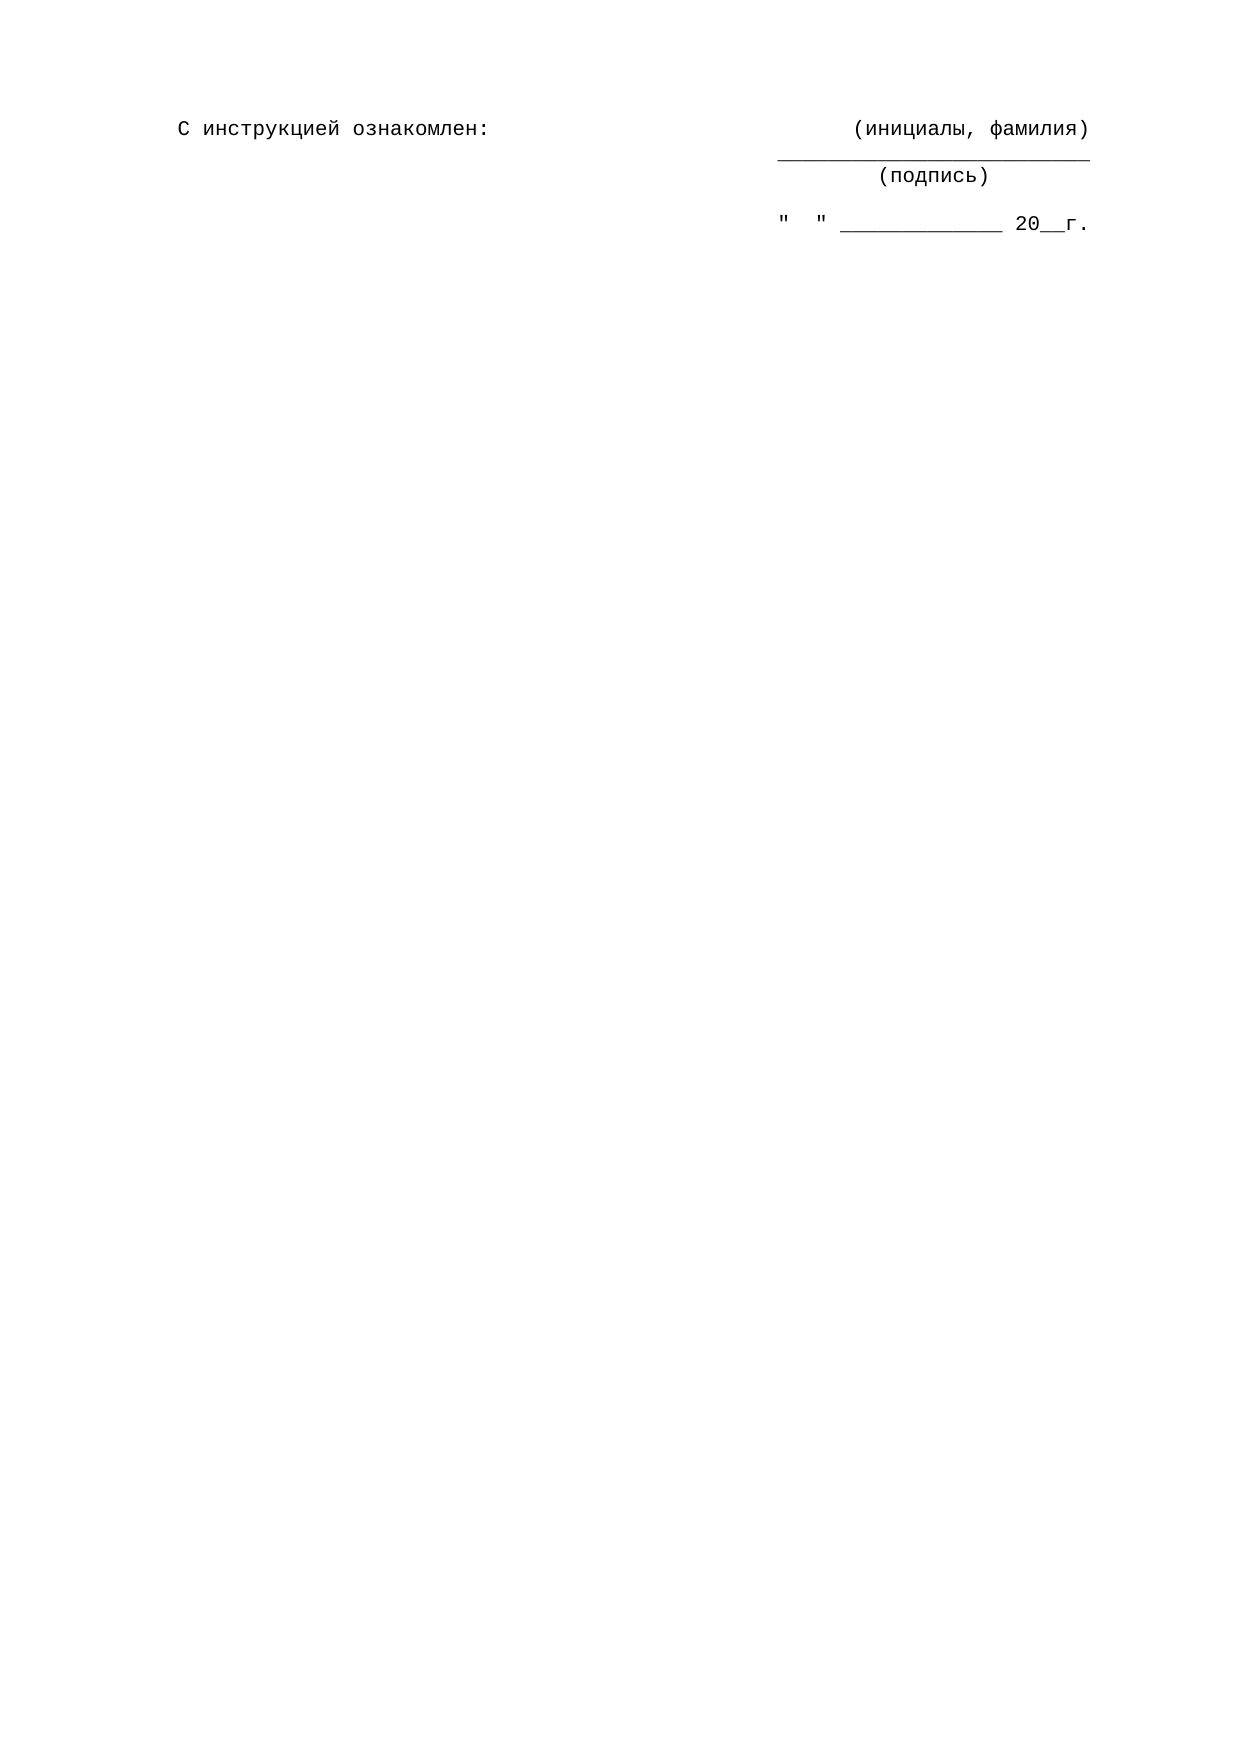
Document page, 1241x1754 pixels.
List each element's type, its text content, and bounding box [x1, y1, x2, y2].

text С инструкцией ознакомлен: (инициалы, фамилия) [177, 118, 1152, 142]
text _________________________ [177, 142, 1152, 165]
text (подпись) [177, 165, 1152, 189]
text " " _____________ 20__г. [177, 213, 1152, 236]
